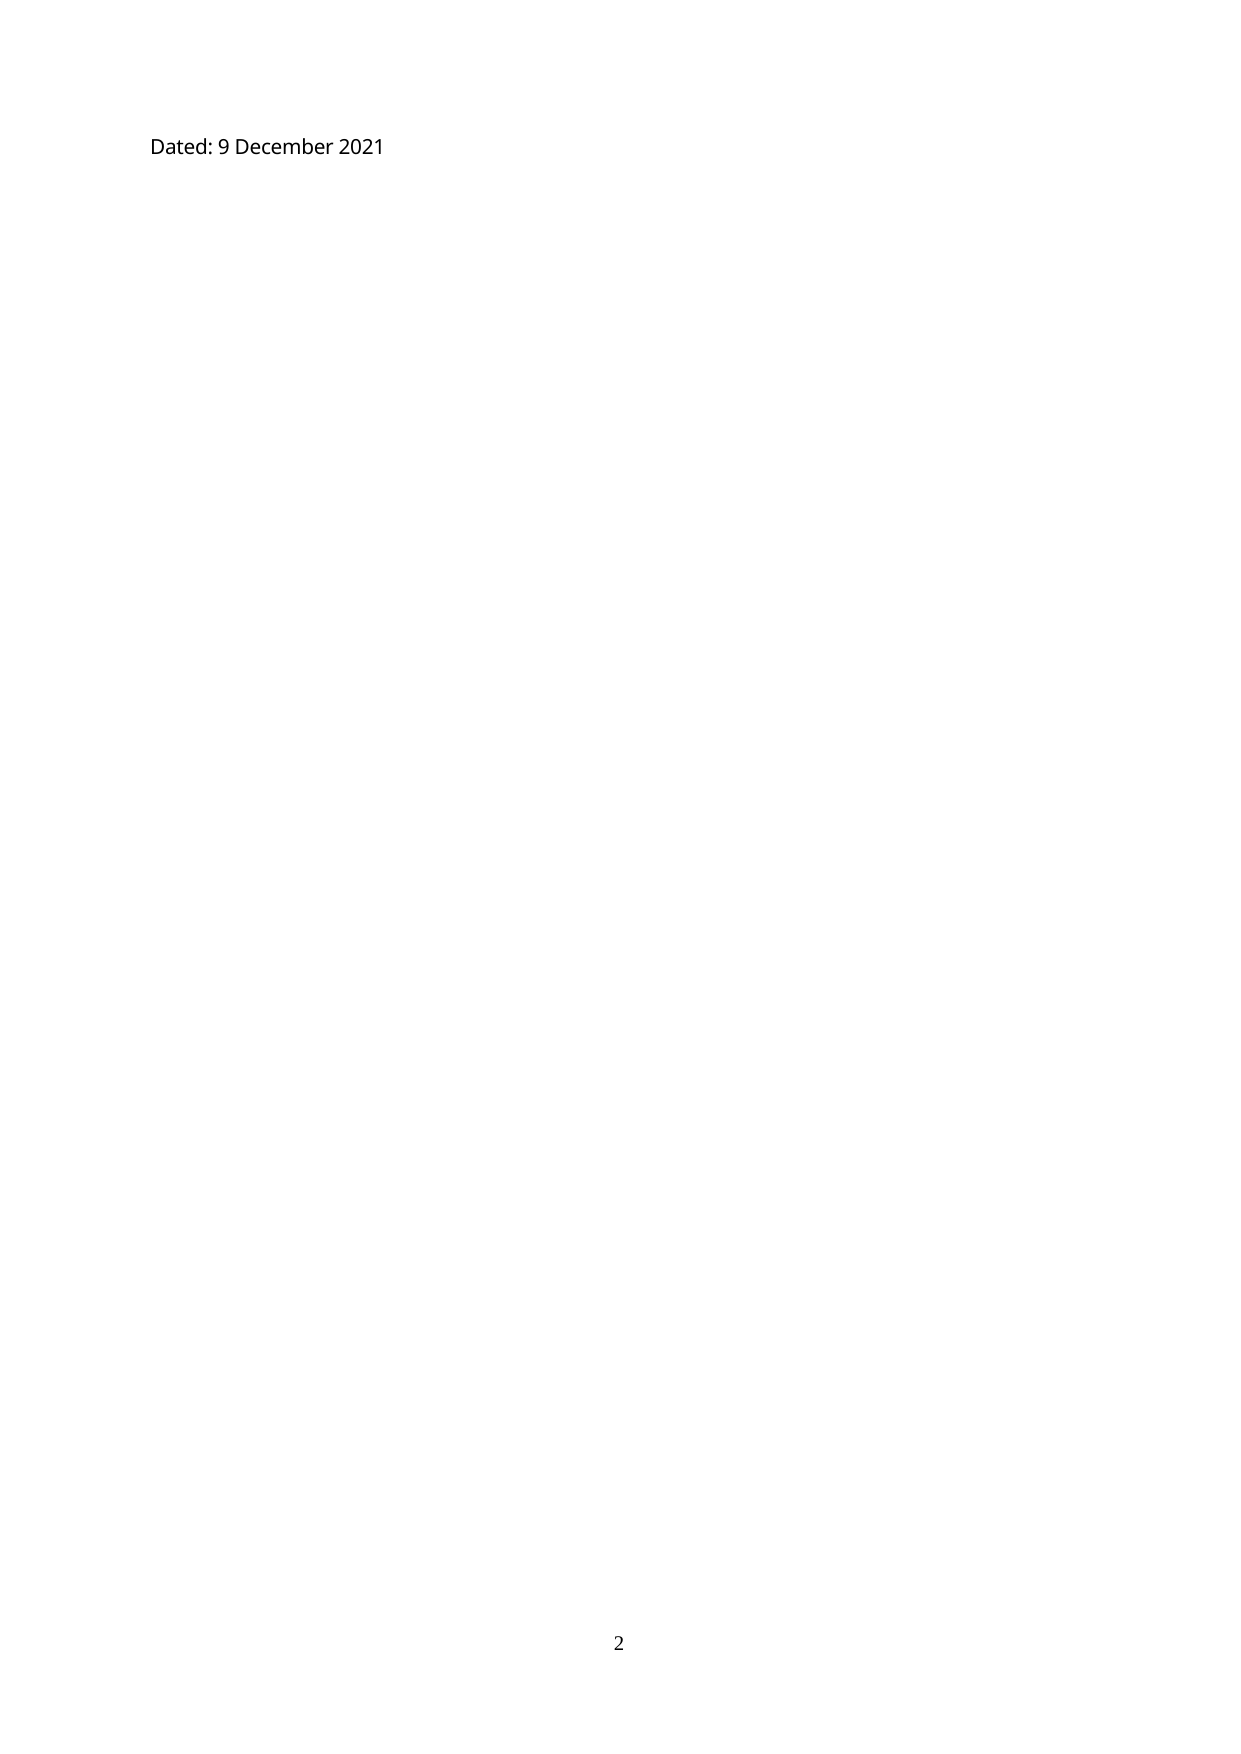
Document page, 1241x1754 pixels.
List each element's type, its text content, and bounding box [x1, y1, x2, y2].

text Dated: 9 December 2021 [150, 132, 1091, 160]
